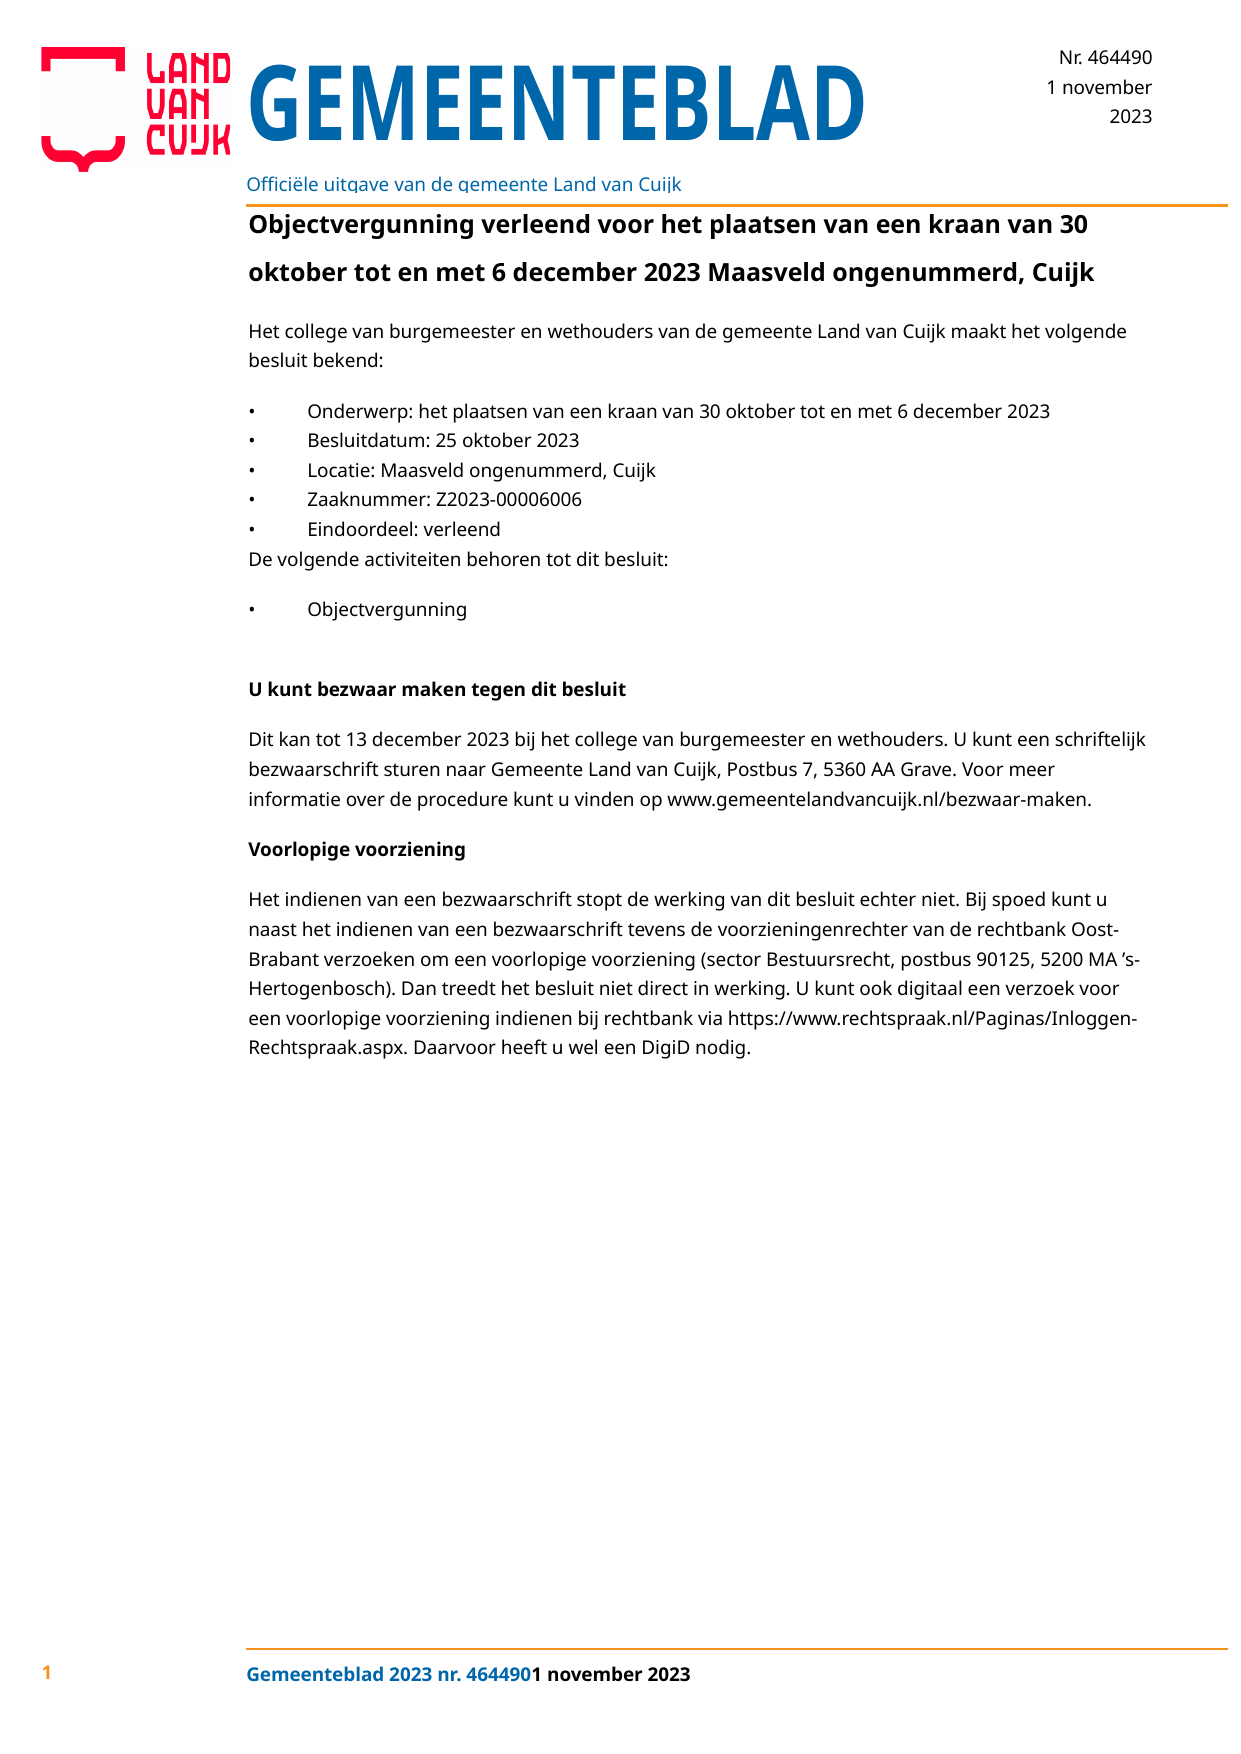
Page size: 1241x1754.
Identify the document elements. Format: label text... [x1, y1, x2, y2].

picture [41, 47, 231, 172]
text U kunt bezwaar maken tegen dit besluit [248, 676, 1152, 702]
list Besluitdatum: 25 oktober 2023 [248, 427, 1152, 453]
list Locatie: Maasveld ongenummerd, Cuijk [248, 457, 1152, 483]
text Dit kan tot 13 december 2023 bij het college van burgemeester en wethouders. U kunt een schriftelijk bezwaarschrift sturen naar Gemeente Land van Cuijk, Postbus 7, 5360 AA Grave. Voor meer informatie over de procedure kunt u vinden op www.gemeentelandvancuijk.nl/bezwaar-maken. [248, 727, 1152, 812]
list Objectvergunning [248, 596, 1152, 622]
text Voorlopige voorziening [248, 836, 1152, 862]
list Zaaknummer: Z2023-00006006 [248, 487, 1152, 512]
text De volgende activiteiten behoren tot dit besluit: [248, 546, 1152, 572]
list Onderwerp: het plaatsen van een kraan van 30 oktober tot en met 6 december 2023 [248, 398, 1152, 424]
text Het indienen van een bezwaarschrift stopt de werking van dit besluit echter niet. Bij spoed kunt u naast het indienen van een bezwaarschrift tevens de voorzieningenrechter van de rechtbank Oost-Brabant verzoeken om een voorlopige voorziening (sector Bestuursrecht, postbus 90125, 5200 MA ’s-Hertogenbosch). Dan treedt het besluit niet direct in werking. U kunt ook digitaal een verzoek voor een voorlopige voorziening indienen bij rechtbank via https://www.rechtspraak.nl/Paginas/Inloggen-Rechtspraak.aspx. Daarvoor heeft u wel een DigiD nodig. [248, 887, 1152, 1060]
text Het college van burgemeester en wethouders van de gemeente Land van Cuijk maakt het volgende besluit bekend: [248, 318, 1152, 373]
text Objectvergunning verleend voor het plaatsen van een kraan van 30 oktober tot en met 6 december 2023 Maasveld ongenummerd, Cuijk [248, 207, 1152, 288]
list Eindoordeel: verleend [248, 516, 1152, 542]
